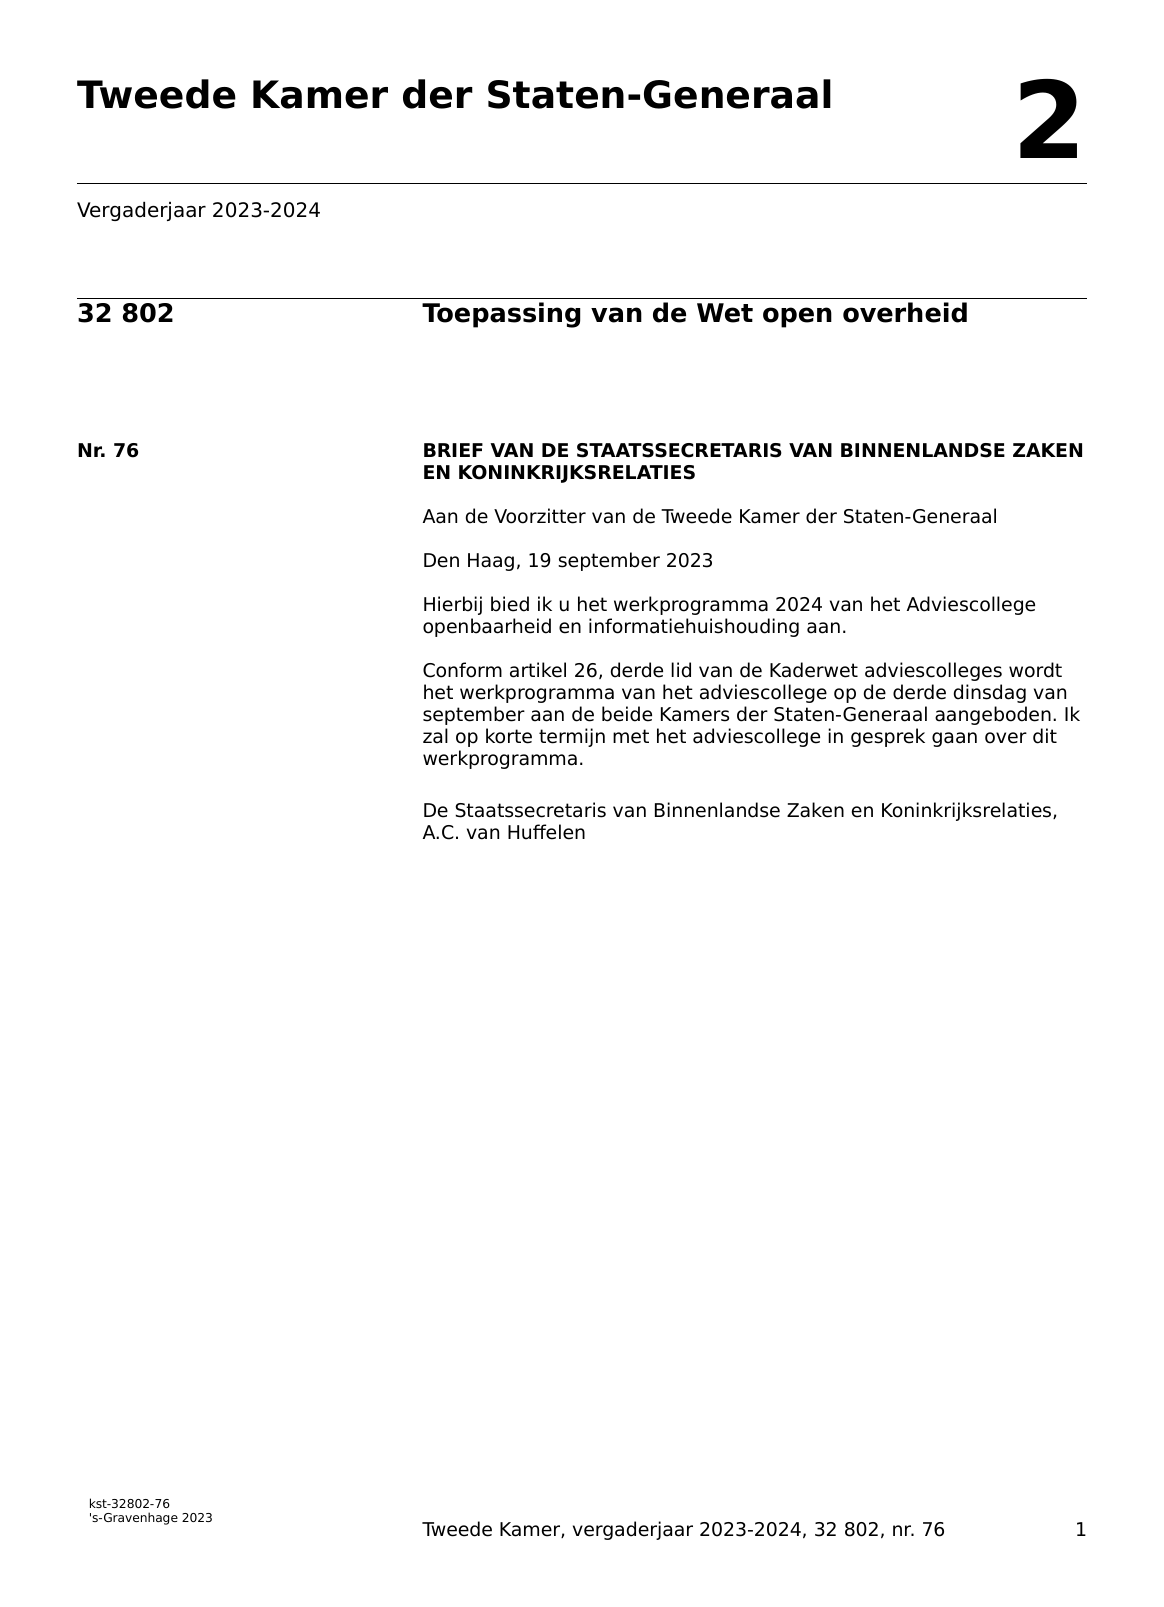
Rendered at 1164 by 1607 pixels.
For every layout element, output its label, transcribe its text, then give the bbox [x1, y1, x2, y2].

table_header 2 [886, 59, 1087, 183]
text Conform artikel 26, derde lid van de Kaderwet adviescolleges wordt het werkprogramma van het adviescollege op de derde dinsdag van september aan de beide Kamers der Staten-Generaal aangeboden. Ik zal op korte termijn met het adviescollege in gesprek gaan over dit werkprogramma. [422, 660, 1087, 770]
text De Staatssecretaris van Binnenlandse Zaken en Koninkrijksrelaties, A.C. van Huffelen [422, 800, 1087, 844]
text Hierbij bied ik u het werkprogramma 2024 van het Adviescollege openbaarheid en informatiehuishouding aan. [422, 594, 1087, 638]
subtitle 32 802 Toepassing van de Wet open overheid [77, 299, 1087, 329]
text Aan de Voorzitter van de Tweede Kamer der Staten-Generaal [422, 506, 1087, 528]
table_cell Vergaderjaar 2023-2024 [77, 184, 1087, 298]
subtitle Nr. 76 BRIEF VAN DE STAATSSECRETARIS VAN BINNENLANDSE ZAKEN EN KONINKRIJKSRELATIES [77, 440, 1087, 484]
text kst-32802-76 [88, 1497, 323, 1511]
table_header Tweede Kamer der Staten-Generaal [77, 59, 886, 183]
text 's-Gravenhage 2023 [88, 1511, 323, 1525]
text Den Haag, 19 september 2023 [422, 550, 1087, 572]
